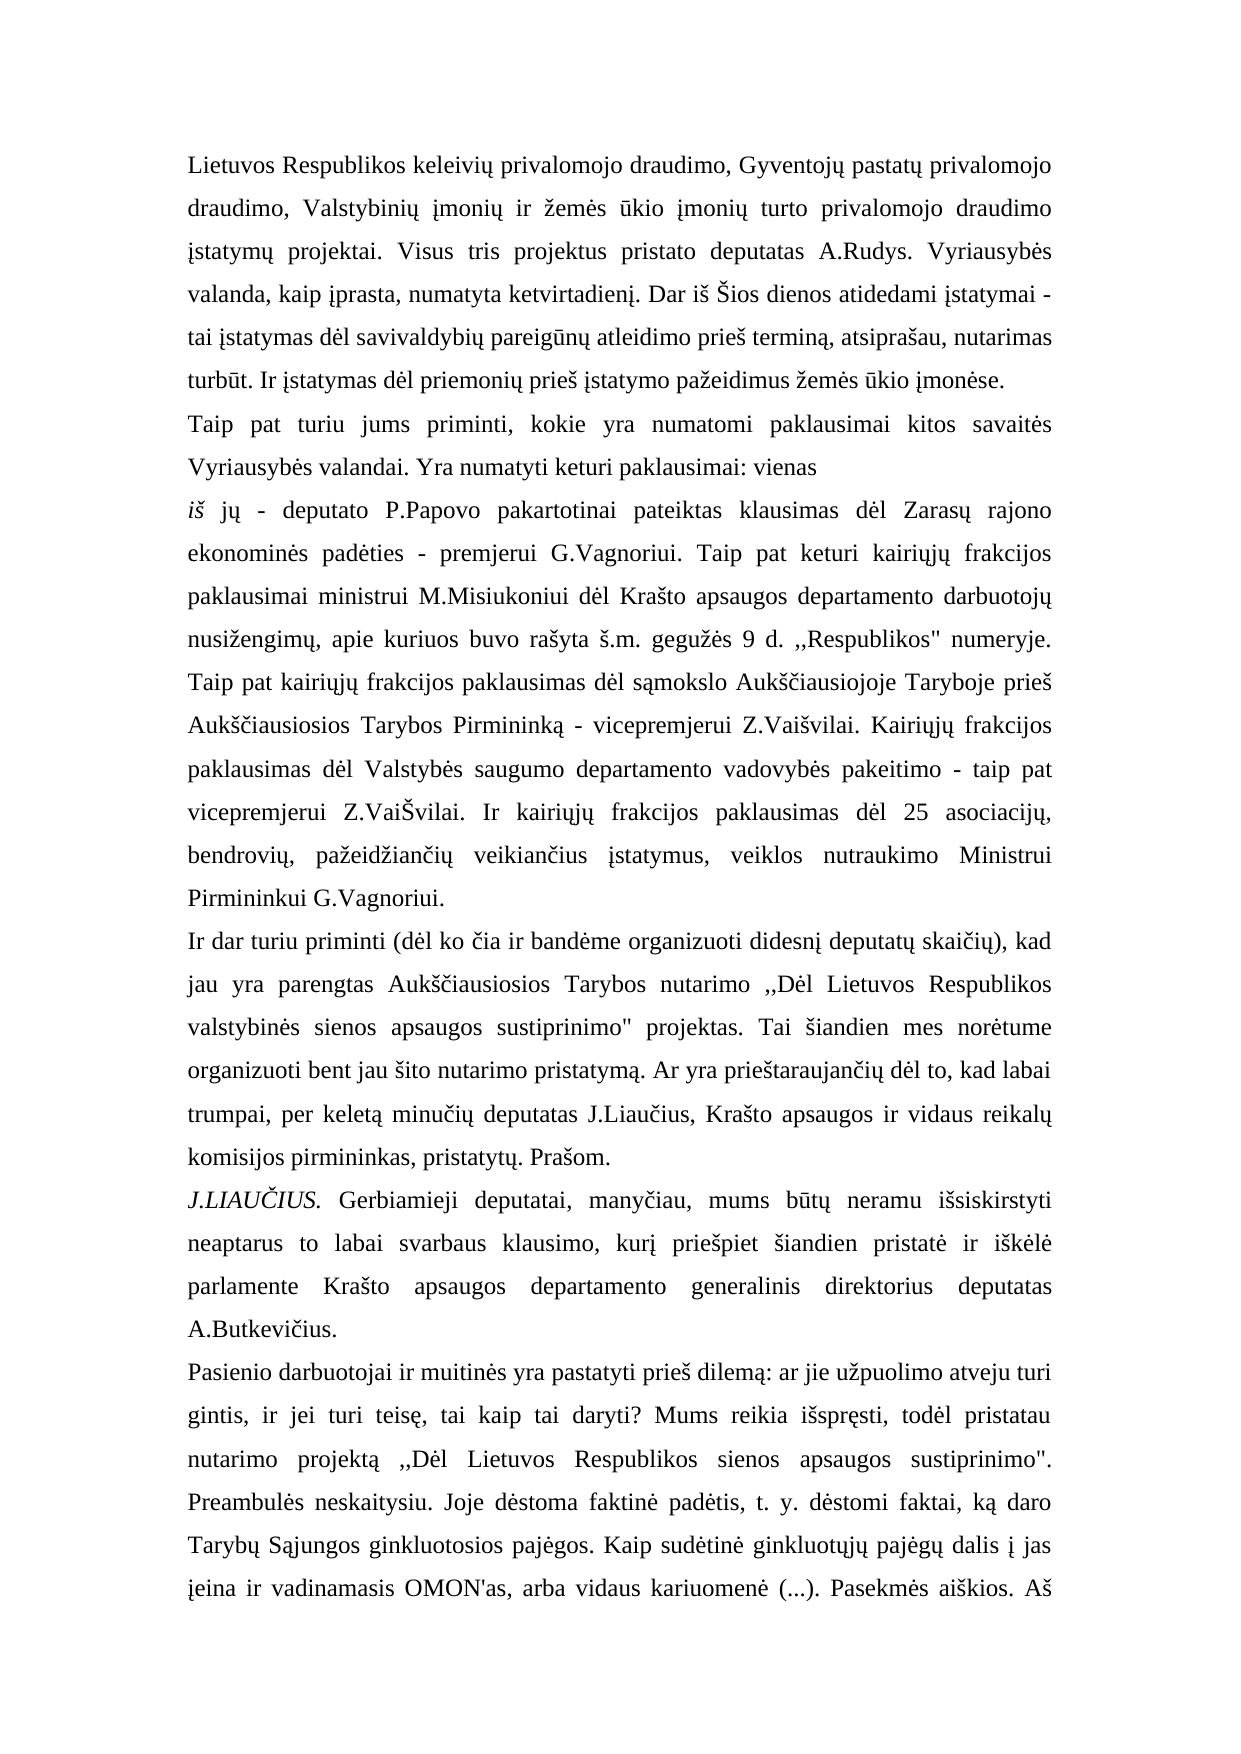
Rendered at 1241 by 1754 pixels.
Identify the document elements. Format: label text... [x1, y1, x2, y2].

text Ir dar turiu priminti (dėl ko čia ir bandėme organizuoti didesnį deputatų skaičių), kad jau yra parengtas Aukščiausiosios Tarybos nutarimo ,,Dėl Lietuvos Respublikos valstybinės sienos apsaugos sustiprinimo" projektas. Tai šiandien mes norėtume organizuoti bent jau šito nutarimo pristatymą. Ar yra prieštaraujančių dėl to, kad labai trumpai, per keletą minučių deputatas J.Liaučius, Krašto apsaugos ir vidaus reikalų komisijos pirmininkas, pristatytų. Prašom. [187, 926, 1053, 1171]
text J.LIAUČIUS. Gerbiamieji deputatai, manyčiau, mums būtų neramu išsiskirstyti neaptarus to labai svarbaus klausimo, kurį priešpiet šiandien pristatė ir iškėlė parlamente Krašto apsaugos departamento generalinis direktorius deputatas A.Butkevičius. [187, 1185, 1053, 1343]
text Lietuvos Respublikos keleivių privalomojo draudimo, Gyventojų pastatų privalomojo draudimo, Valstybinių įmonių ir žemės ūkio įmonių turto privalomojo draudimo įstatymų projektai. Visus tris projektus pristato deputatas A.Rudys. Vyriausybės valanda, kaip įprasta, numatyta ketvirtadienį. Dar iš Šios dienos atidedami įstatymai - tai įstatymas dėl savivaldybių pareigūnų atleidimo prieš terminą, atsiprašau, nutarimas turbūt. Ir įstatymas dėl priemonių prieš įstatymo pažeidimus žemės ūkio įmonėse. [187, 150, 1053, 394]
text Pasienio darbuotojai ir muitinės yra pastatyti prieš dilemą: ar jie užpuolimo atveju turi gintis, ir jei turi teisę, tai kaip tai daryti? Mums reikia išspręsti, todėl pristatau nutarimo projektą ,,Dėl Lietuvos Respublikos sienos apsaugos sustiprinimo". Preambulės neskaitysiu. Joje dėstoma faktinė padėtis, t. y. dėstomi faktai, ką daro Tarybų Sąjungos ginkluotosios pajėgos. Kaip sudėtinė ginkluotųjų pajėgų dalis į jas įeina ir vadinamasis OMON'as, arba vidaus kariuomenė (...). Pasekmės aiškios. Aš [187, 1357, 1053, 1602]
text iš jų - deputato P.Papovo pakartotinai pateiktas klausimas dėl Zarasų rajono ekonominės padėties - premjerui G.Vagnoriui. Taip pat keturi kairiųjų frakcijos paklausimai ministrui M.Misiukoniui dėl Krašto apsaugos departamento darbuotojų nusižengimų, apie kuriuos buvo rašyta š.m. gegužės 9 d. ,,Respublikos" numeryje. Taip pat kairiųjų frakcijos paklausimas dėl sąmokslo Aukščiausiojoje Taryboje prieš Aukščiausiosios Tarybos Pirmininką - vicepremjerui Z.Vaišvilai. Kairiųjų frakcijos paklausimas dėl Valstybės saugumo departamento vadovybės pakeitimo - taip pat vicepremjerui Z.VaiŠvilai. Ir kairiųjų frakcijos paklausimas dėl 25 asociacijų, bendrovių, pažeidžiančių veikiančius įstatymus, veiklos nutraukimo Ministrui Pirmininkui G.Vagnoriui. [187, 495, 1053, 912]
text Taip pat turiu jums priminti, kokie yra numatomi paklausimai kitos savaitės Vyriausybės valandai. Yra numatyti keturi paklausimai: vienas [187, 409, 1053, 481]
